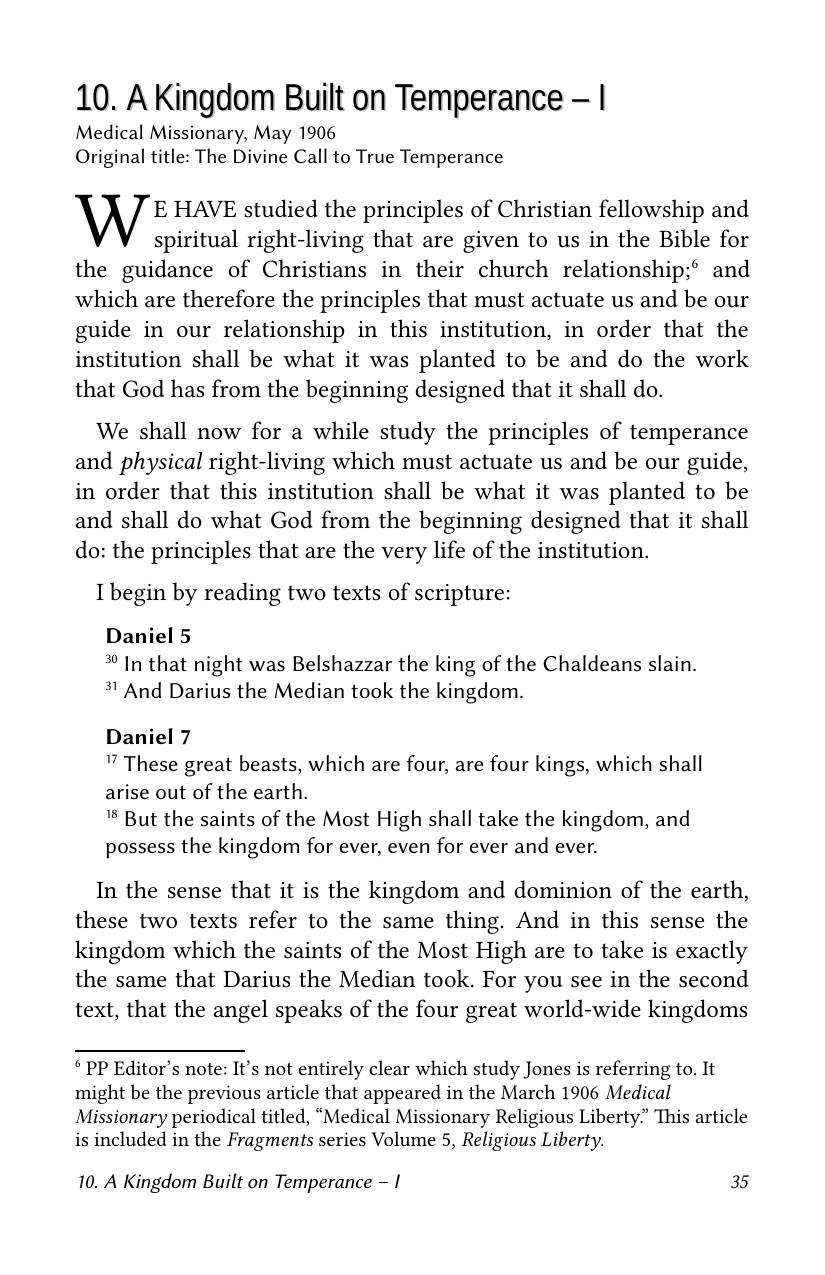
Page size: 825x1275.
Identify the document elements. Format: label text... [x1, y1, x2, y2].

text Original title: The Divine Call to True Temperance [75, 145, 750, 168]
text Daniel 5 [105, 623, 750, 649]
text WE HAVE studied the principles of Christian fellowship and spiritual right-living that are given to us in the Bible for the guidance of Christians in their church relationship; and which are therefore the principles that must actuate us and be our guide in our relationship in this institution, in order that the institution shall be what it was planted to be and do the work that God has from the beginning designed that it shall do. [75, 196, 750, 403]
text Medical Missionary, May 1906 [75, 121, 750, 145]
text 31 And Darius the Median took the kingdom. [105, 678, 720, 704]
text 18 But the saints of the Most High shall take the kingdom, and possess the kingdom for ever, even for ever and ever. [105, 806, 720, 859]
text PP Editor’s note: It’s not entirely clear which study Jones is referring to. It might be the previous article that appeared in the March 1906 Medical Missionary periodical titled, “Medical Missionary Religious Liberty.” This article is included in the Fragments series Volume 5, Religious Liberty. [75, 1057, 750, 1152]
text We shall now for a while study the principles of temperance and physical right-living which must actuate us and be our guide, in order that this institution shall be what it was planted to be and shall do what God from the beginning designed that it shall do: the principles that are the very life of the institution. [75, 417, 750, 565]
title A Kingdom Built on Temperance – I [75, 75, 750, 118]
text 30 In that night was Belshazzar the king of the Chaldeans slain. [105, 651, 720, 677]
text Daniel 7 [105, 724, 750, 750]
text I begin by reading two texts of scripture: [75, 578, 750, 607]
text 17 These great beasts, which are four, are four kings, which shall arise out of the earth. [105, 751, 720, 805]
text In the sense that it is the kingdom and dominion of the earth, these two texts refer to the same thing. And in this sense the kingdom which the saints of the Most High are to take is exactly the same that Darius the Median took. For you see in the second text, that the angel speaks of the four great world-wide kingdoms [75, 876, 750, 1024]
